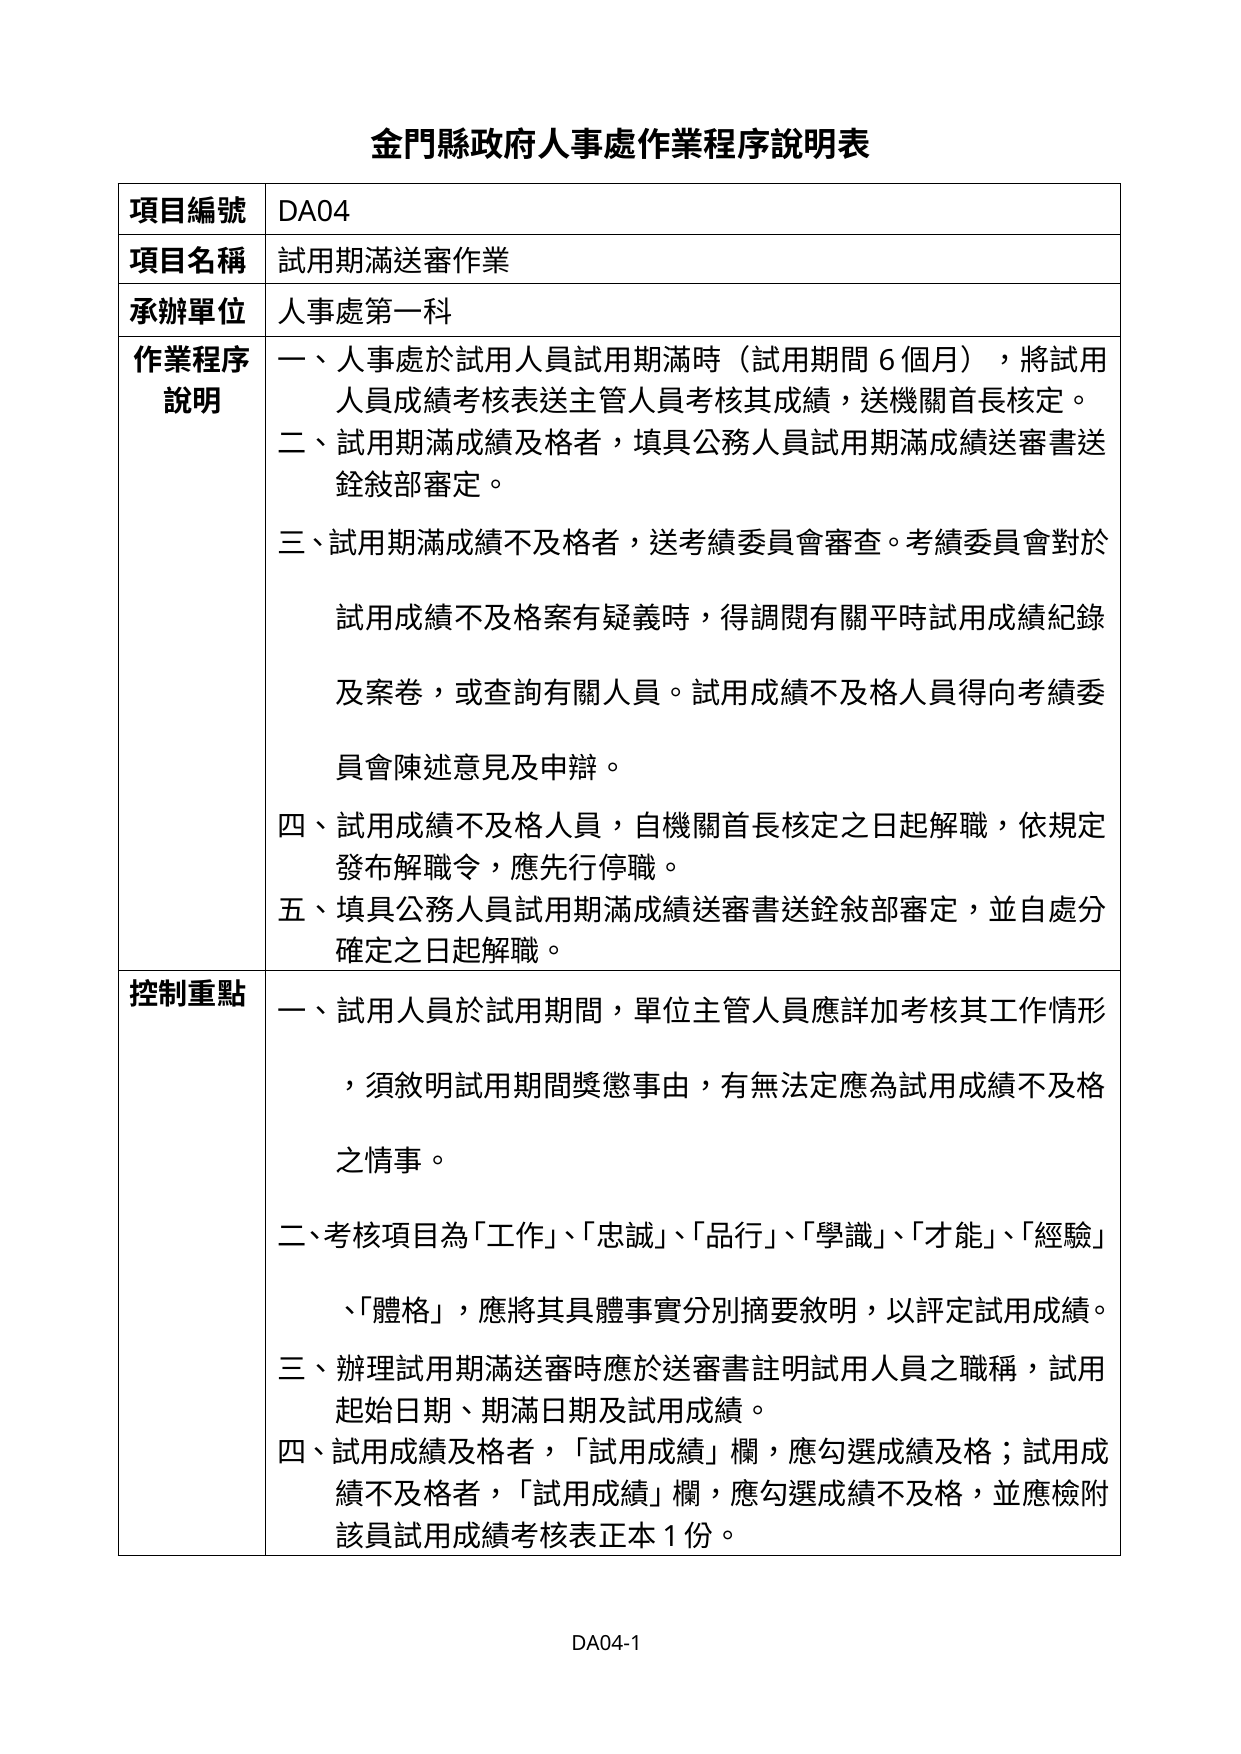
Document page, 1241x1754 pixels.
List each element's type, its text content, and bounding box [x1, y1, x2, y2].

text 金門縣政府人事處作業程序說明表 [118, 123, 1122, 164]
table_cell 試用期滿送審作業 [266, 235, 1120, 283]
table_cell 項目名稱 [119, 235, 265, 283]
table_header 項目編號 [119, 184, 265, 234]
table_cell 一、人事處於試用人員試用期滿時（試用期間6個月），將試用人員成績考核表送主管人員考核其成績，送機關首長核定。 二、試用期滿成績及格者，填具公務人員試用期滿成績送審書送銓敍部審定。 三、試用期滿成績不及格者，送考績委員會審查。考績委員會對於試用成績不及格案有疑義時，得調閱有關平時試用成績紀錄及案卷，或查詢有關人員。試用成績不及格人員得向考績委員會陳述意見及申辯。 四、試用成績不及格人員，自機關首長核定之日起解職，依規定發布解職令，應先行停職。 五、填具公務人員試用期滿成績送審書送銓敍部審定，並自處分確定之日起解職。 [266, 337, 1120, 970]
table_cell 控制重點 [119, 971, 265, 1554]
table_cell 一、試用人員於試用期間，單位主管人員應詳加考核其工作情形，須敘明試用期間獎懲事由，有無法定應為試用成績不及格之情事。 二、考核項目為「工作」、「忠誠」、「品行」、「學識」、「才能」、「經驗」、「體格」，應將其具體事實分別摘要敘明，以評定試用成績。 三、辦理試用期滿送審時應於送審書註明試用人員之職稱，試用起始日期、期滿日期及試用成績。 四、試用成績及格者，「試用成績」欄，應勾選成績及格；試用成績不及格者，「試用成績」欄，應勾選成績不及格，並應檢附該員試用成績考核表正本1份。 [266, 971, 1120, 1554]
table_header DA04 [266, 184, 1120, 234]
table_cell 作業程序說明 [119, 337, 265, 970]
table_cell 承辦單位 [119, 284, 265, 336]
table_cell 人事處第一科 [266, 284, 1120, 336]
